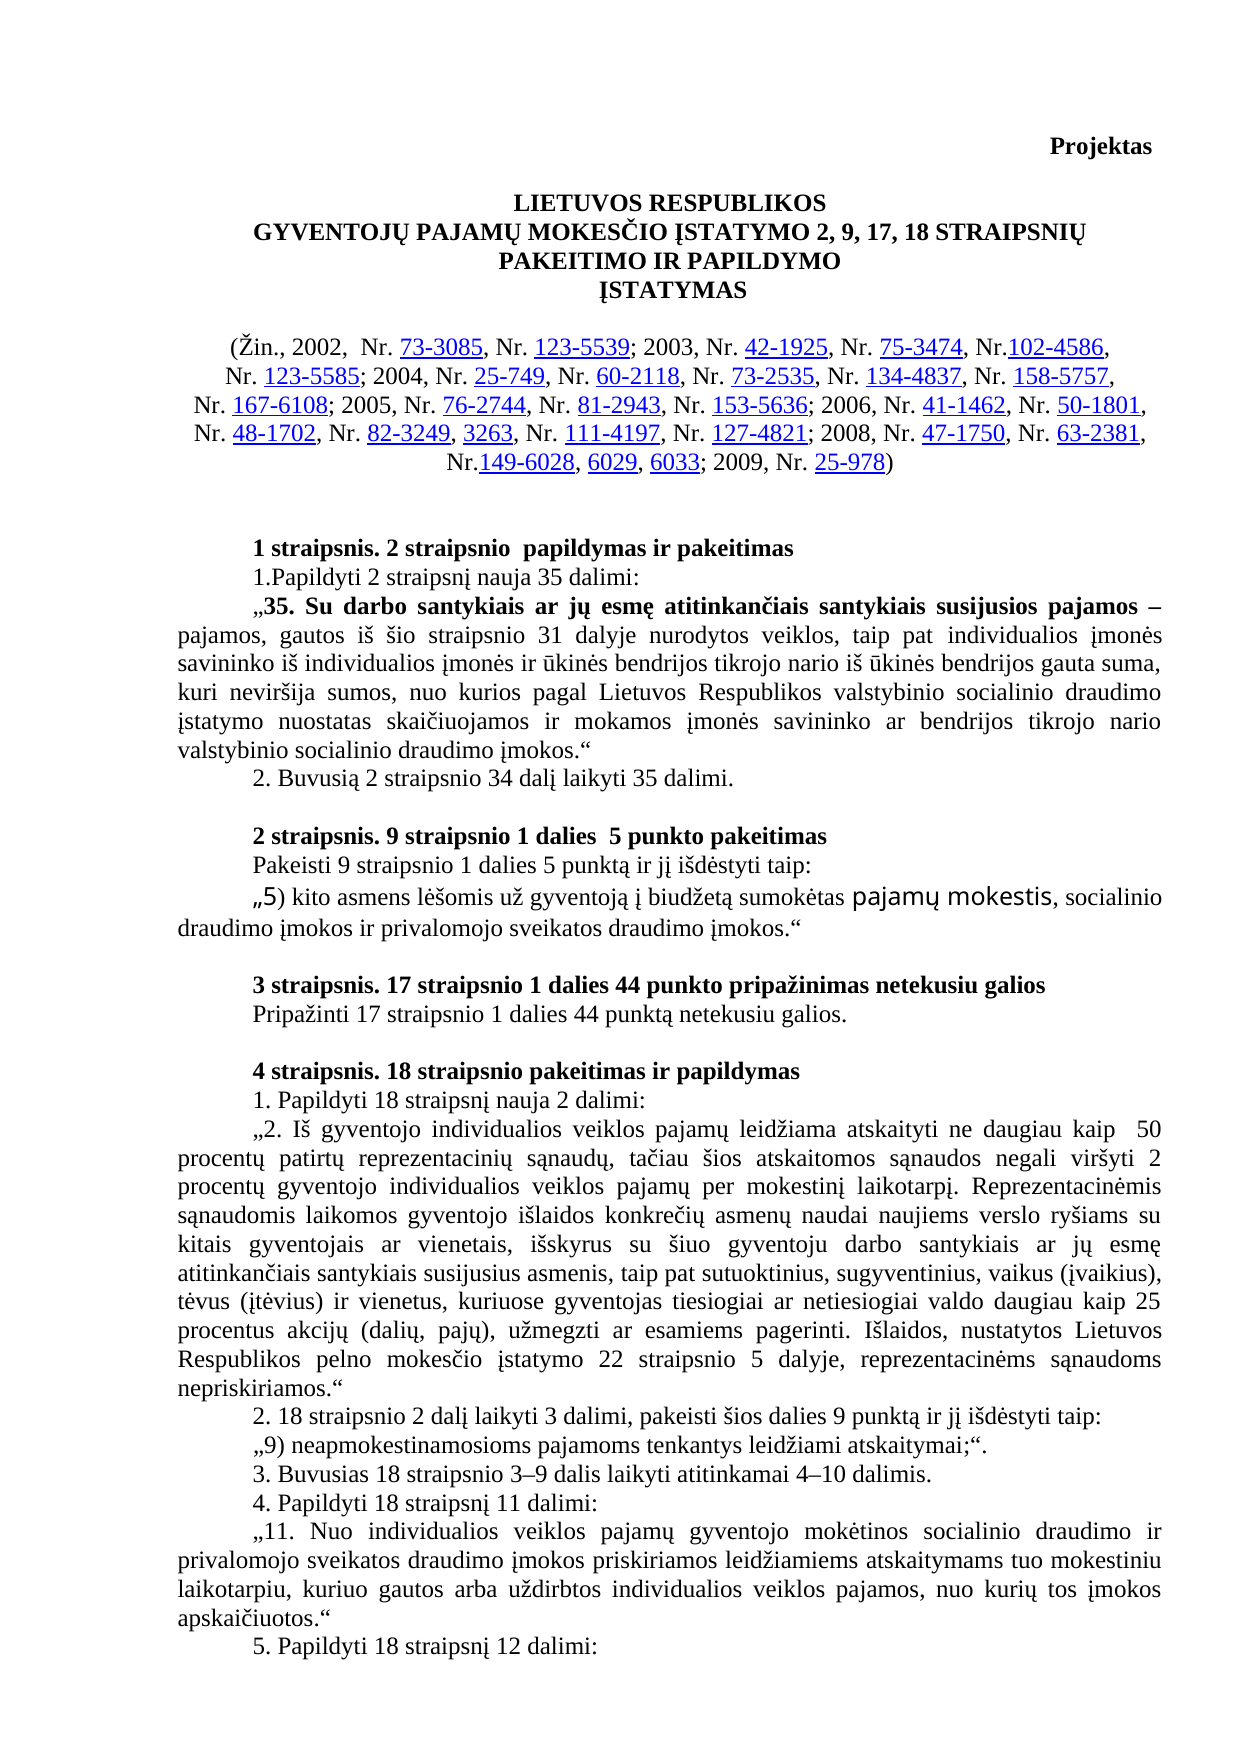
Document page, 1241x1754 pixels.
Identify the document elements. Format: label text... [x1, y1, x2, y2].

text „5) kito asmens lėšomis už gyventoją į biudžetą sumokėtas pajamų mokestis, socialinio draudimo įmokos ir privalomojo sveikatos draudimo įmokos.“ [177, 878, 1162, 941]
text „11. Nuo individualios veiklos pajamų gyventojo mokėtinos socialinio draudimo ir privalomojo sveikatos draudimo įmokos priskiriamos leidžiamiems atskaitymams tuo mokestiniu laikotarpiu, kuriuo gautos arba uždirbtos individualios veiklos pajamos, nuo kurių tos įmokos apskaičiuotos.“ [177, 1516, 1162, 1631]
text GYVENTOJŲ PAJAMŲ MOKESČIO ĮSTATYMO 2, 9, 17, 18 STRAIPSNIŲ PAKEITIMO IR PAPILDYMO [177, 217, 1162, 275]
text 3. Buvusias 18 straipsnio 3–9 dalis laikyti atitinkamai 4–10 dalimis. [177, 1459, 1162, 1488]
text 1 straipsnis. 2 straipsnio papildymas ir pakeitimas [177, 533, 1162, 562]
text 4 straipsnis. 18 straipsnio pakeitimas ir papildymas [177, 1056, 1162, 1085]
text 5. Papildyti 18 straipsnį 12 dalimi: [177, 1631, 1162, 1660]
text LIETUVOS RESPUBLIKOS [177, 188, 1162, 217]
text 1. Papildyti 18 straipsnį nauja 2 dalimi: [177, 1085, 1162, 1114]
text Pakeisti 9 straipsnio 1 dalies 5 punktą ir jį išdėstyti taip: [177, 850, 1162, 878]
text (Žin., 2002, Nr. 73-3085, Nr. 123-5539; 2003, Nr. 42-1925, Nr. 75-3474, Nr.102-4586, Nr. 123-5585; 2004, Nr. 25-749, Nr. 60-2118, Nr. 73-2535, Nr. 134-4837, Nr. 158-5757, Nr. 167-6108; 2005, Nr. 76-2744, Nr. 81-2943, Nr. 153-5636; 2006, Nr. 41-1462, Nr. 50-1801, Nr. 48-1702, Nr. 82-3249, 3263, Nr. 111-4197, Nr. 127-4821; 2008, Nr. 47-1750, Nr. 63-2381, Nr.149-6028, 6029, 6033; 2009, Nr. 25-978) [177, 332, 1162, 476]
text Pripažinti 17 straipsnio 1 dalies 44 punktą netekusiu galios. [177, 999, 1162, 1028]
text „35. Su darbo santykiais ar jų esmę atitinkančiais santykiais susijusios pajamos – pajamos, gautos iš šio straipsnio 31 dalyje nurodytos veiklos, taip pat individualios įmonės savininko iš individualios įmonės ir ūkinės bendrijos tikrojo nario iš ūkinės bendrijos gauta suma, kuri neviršija sumos, nuo kurios pagal Lietuvos Respublikos valstybinio socialinio draudimo įstatymo nuostatas skaičiuojamos ir mokamos įmonės savininko ar bendrijos tikrojo nario valstybinio socialinio draudimo įmokos.“ [177, 591, 1162, 763]
text 2 straipsnis. 9 straipsnio 1 dalies 5 punkto pakeitimas [177, 821, 1162, 850]
text 1.Papildyti 2 straipsnį nauja 35 dalimi: [177, 562, 1162, 591]
text 3 straipsnis. 17 straipsnio 1 dalies 44 punkto pripažinimas netekusiu galios [177, 970, 1162, 999]
text ĮSTATYMAS [177, 275, 1162, 303]
text 4. Papildyti 18 straipsnį 11 dalimi: [177, 1488, 1162, 1516]
text „2. Iš gyventojo individualios veiklos pajamų leidžiama atskaityti ne daugiau kaip 50 procentų patirtų reprezentacinių sąnaudų, tačiau šios atskaitomos sąnaudos negali viršyti 2 procentų gyventojo individualios veiklos pajamų per mokestinį laikotarpį. Reprezentacinėmis sąnaudomis laikomos gyventojo išlaidos konkrečių asmenų naudai naujiems verslo ryšiams su kitais gyventojais ar vienetais, išskyrus su šiuo gyventoju darbo santykiais ar jų esmę atitinkančiais santykiais susijusius asmenis, taip pat sutuoktinius, sugyventinius, vaikus (įvaikius), tėvus (įtėvius) ir vienetus, kuriuose gyventojas tiesiogiai ar netiesiogiai valdo daugiau kaip 25 procentus akcijų (dalių, pajų), užmegzti ar esamiems pagerinti. Išlaidos, nustatytos Lietuvos Respublikos pelno mokesčio įstatymo 22 straipsnio 5 dalyje, reprezentacinėms sąnaudoms nepriskiriamos.“ [177, 1114, 1162, 1401]
text „9) neapmokestinamosioms pajamoms tenkantys leidžiami atskaitymai;“. [177, 1430, 1162, 1459]
text Projektas [177, 131, 1152, 160]
text 2. 18 straipsnio 2 dalį laikyti 3 dalimi, pakeisti šios dalies 9 punktą ir jį išdėstyti taip: [177, 1401, 1162, 1430]
text 2. Buvusią 2 straipsnio 34 dalį laikyti 35 dalimi. [177, 763, 1162, 792]
